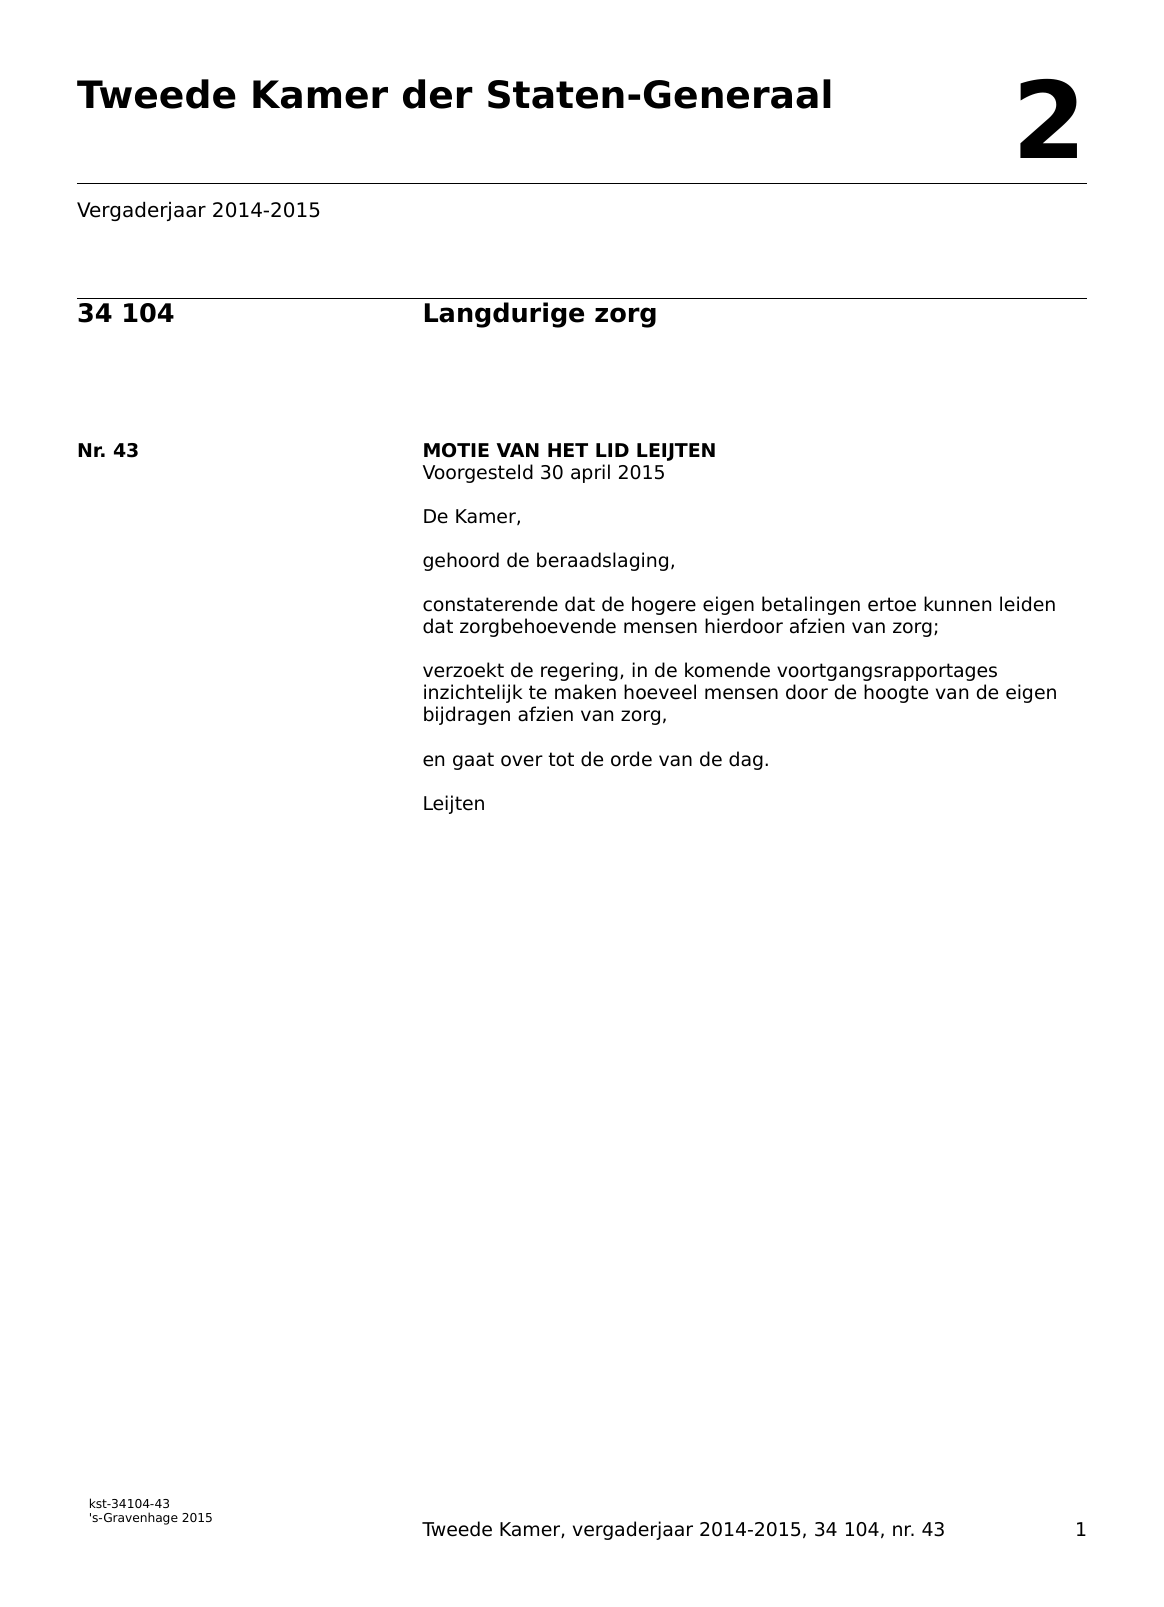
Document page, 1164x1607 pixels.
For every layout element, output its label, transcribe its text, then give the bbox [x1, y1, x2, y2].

text en gaat over tot de orde van de dag. [422, 748, 1087, 770]
text De Kamer, [422, 506, 1087, 528]
text Voorgesteld 30 april 2015 [422, 462, 1087, 484]
table_header Tweede Kamer der Staten-Generaal [77, 59, 886, 183]
text verzoekt de regering, in de komende voortgangsrapportages inzichtelijk te maken hoeveel mensen door de hoogte van de eigen bijdragen afzien van zorg, [422, 660, 1087, 726]
table_cell Vergaderjaar 2014-2015 [77, 184, 1087, 298]
text constaterende dat de hogere eigen betalingen ertoe kunnen leiden dat zorgbehoevende mensen hierdoor afzien van zorg; [422, 594, 1087, 638]
table_header 2 [886, 59, 1087, 183]
text Leijten [422, 793, 1087, 814]
subtitle Nr. 43 MOTIE VAN HET LID LEIJTEN [77, 440, 1087, 462]
subtitle 34 104 Langdurige zorg [77, 299, 1087, 329]
text 's-Gravenhage 2015 [88, 1511, 323, 1525]
text gehoord de beraadslaging, [422, 550, 1087, 572]
text kst-34104-43 [88, 1497, 323, 1511]
